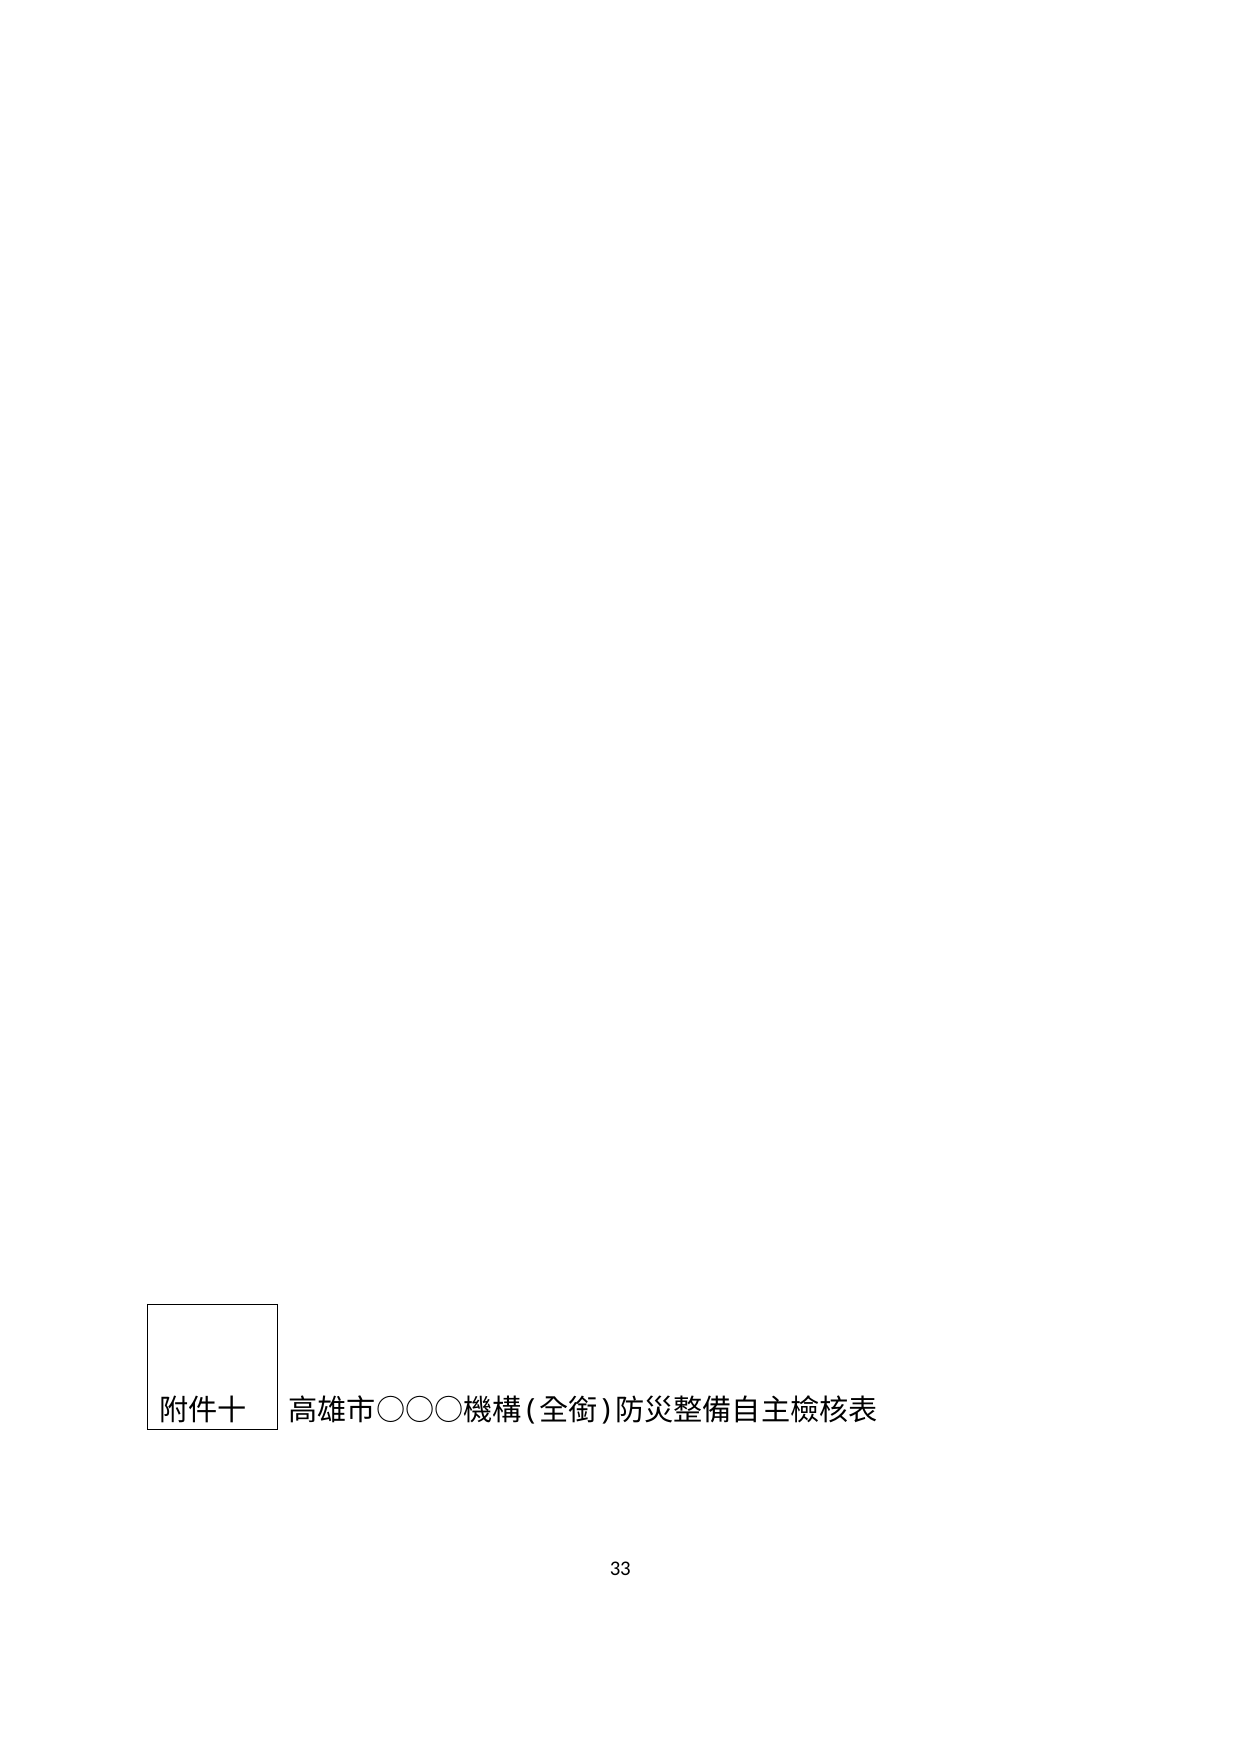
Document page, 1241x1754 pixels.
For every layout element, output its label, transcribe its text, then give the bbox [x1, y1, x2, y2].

table_header 附件十 [148, 1305, 277, 1429]
table_header 高雄市○○○機構(全銜)防災整備自主檢核表 [278, 1304, 1098, 1429]
